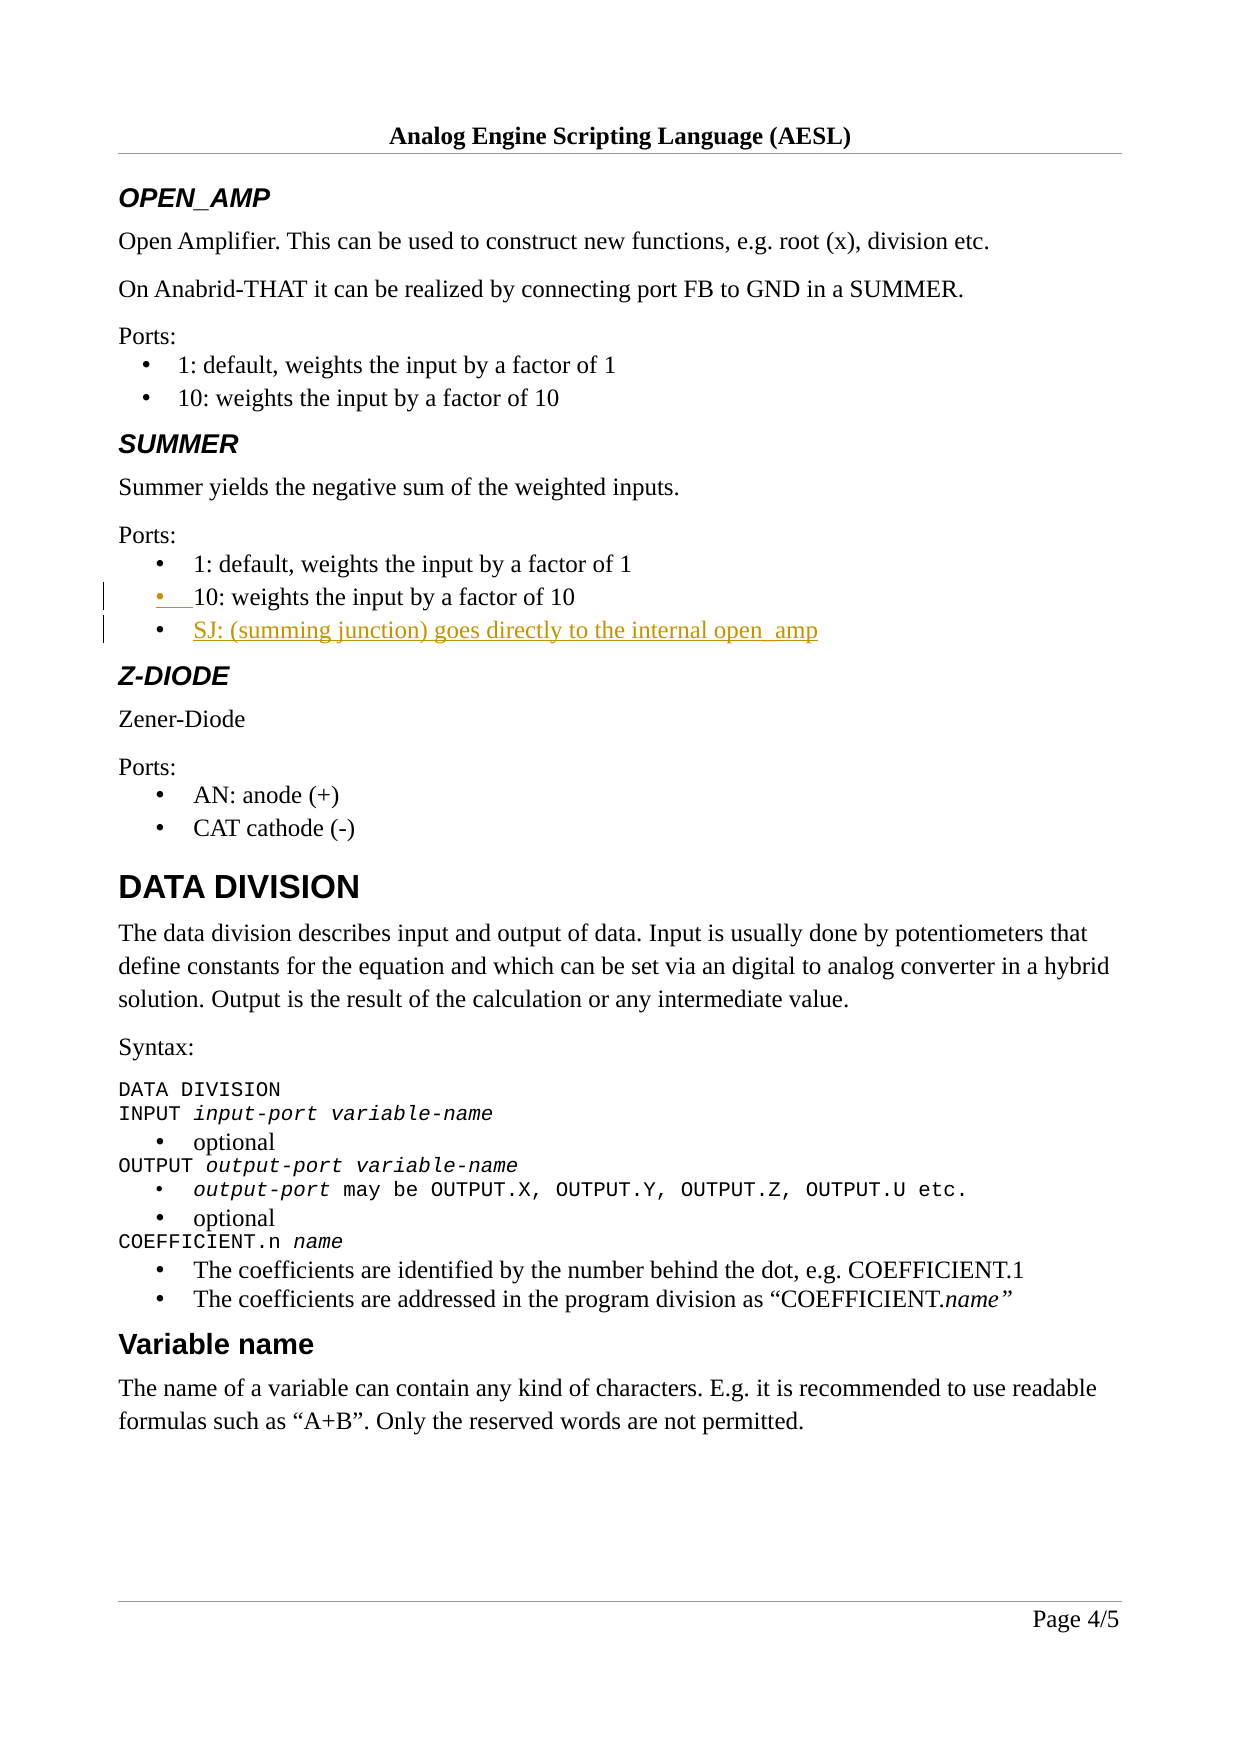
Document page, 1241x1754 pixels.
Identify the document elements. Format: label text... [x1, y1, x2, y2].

text The data division describes input and output of data. Input is usually done by potentiometers that define constants for the equation and which can be set via an digital to analog converter in a hybrid solution. Output is the result of the calculation or any intermediate value. [118, 918, 1122, 1013]
list optional [156, 1127, 1122, 1155]
list 1: default, weights the input by a factor of 1 [142, 350, 1122, 379]
list The coefficients are addressed in the program division as “COEFFICIENT.name” [156, 1284, 1122, 1313]
text DATA DIVISION [118, 1079, 1122, 1103]
text Open Amplifier. This can be used to construct new functions, e.g. root (x), division etc. [118, 226, 1122, 255]
list The coefficients are identified by the number behind the dot, e.g. COEFFICIENT.1 [156, 1255, 1122, 1284]
list 10: weights the input by a factor of 10 [142, 383, 1122, 412]
text Ports: [118, 520, 1122, 549]
subtitle Z-DIODE [118, 660, 1122, 691]
subtitle OPEN_AMP [118, 182, 1122, 213]
text Zener-Diode [118, 704, 1122, 733]
text Syntax: [118, 1032, 1122, 1061]
text OUTPUT output-port variable-name [118, 1155, 1122, 1179]
list optional [156, 1203, 1122, 1231]
subtitle DATA DIVISION [118, 867, 1122, 906]
subtitle SUMMER [118, 428, 1122, 460]
text On Anabrid-THAT it can be realized by connecting port FB to GND in a SUMMER. [118, 274, 1122, 302]
list SJ: (summing junction) goes directly to the internal open_amp [156, 615, 1122, 643]
list 10: weights the input by a factor of 10 [156, 582, 1122, 610]
text Ports: [118, 321, 1122, 350]
list CAT cathode (-) [156, 813, 1122, 842]
text COEFFICIENT.n name [118, 1231, 1122, 1255]
text Ports: [118, 752, 1122, 780]
list AN: anode (+) [156, 780, 1122, 809]
text INPUT input-port variable-name [118, 1103, 1122, 1127]
text Summer yields the negative sum of the weighted inputs. [118, 472, 1122, 501]
text The name of a variable can contain any kind of characters. E.g. it is recommended to use readable formulas such as “A+B”. Only the reserved words are not permitted. [118, 1373, 1122, 1435]
subtitle Variable name [118, 1327, 1122, 1361]
list output-port may be OUTPUT.X, OUTPUT.Y, OUTPUT.Z, OUTPUT.U etc. [156, 1179, 1122, 1203]
list 1: default, weights the input by a factor of 1 [156, 549, 1122, 577]
